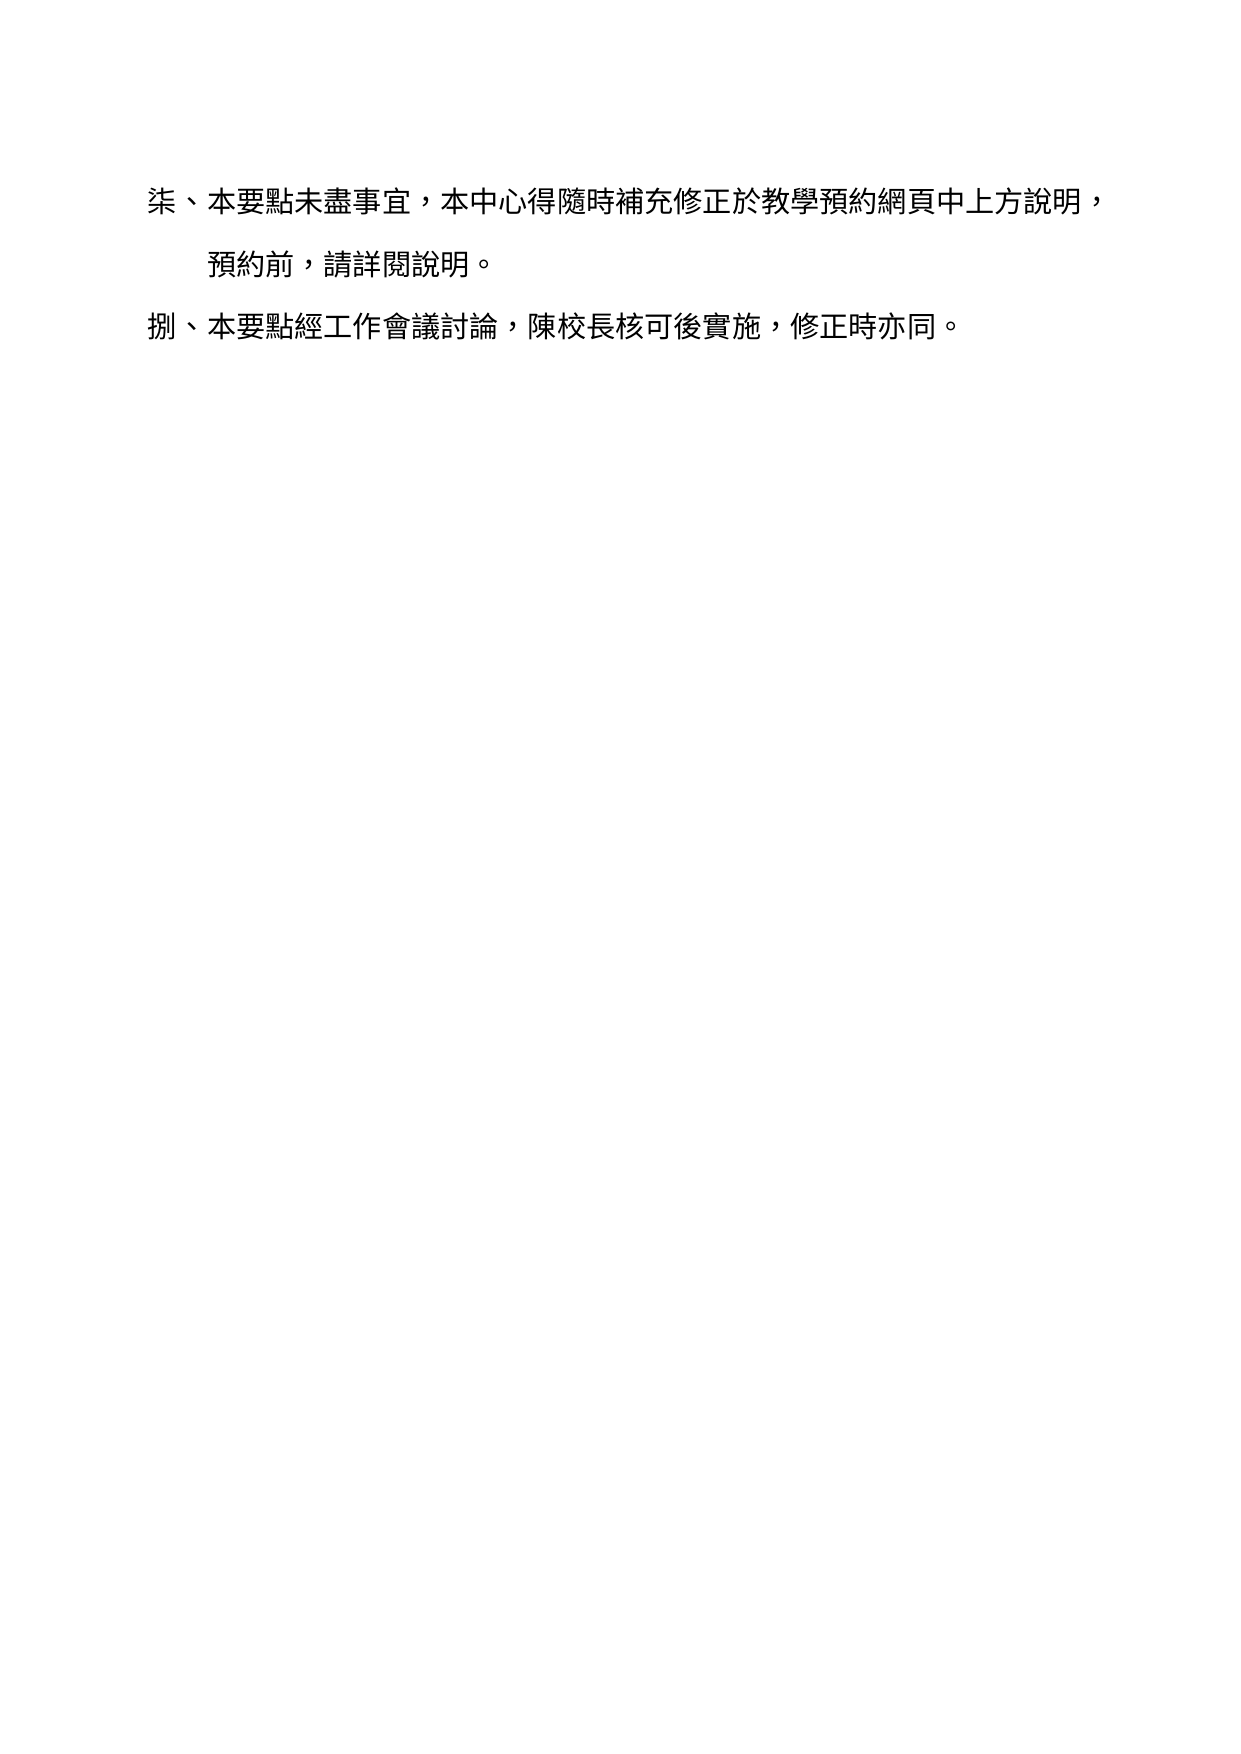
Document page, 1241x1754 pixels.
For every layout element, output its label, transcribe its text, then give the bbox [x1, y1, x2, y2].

list 本要點未盡事宜，本中心得隨時補充修正於教學預約網頁中上方說明，預約前，請詳閱說明。 [148, 158, 1092, 283]
list 本要點經工作會議討論，陳校長核可後實施，修正時亦同。 [148, 283, 1092, 346]
